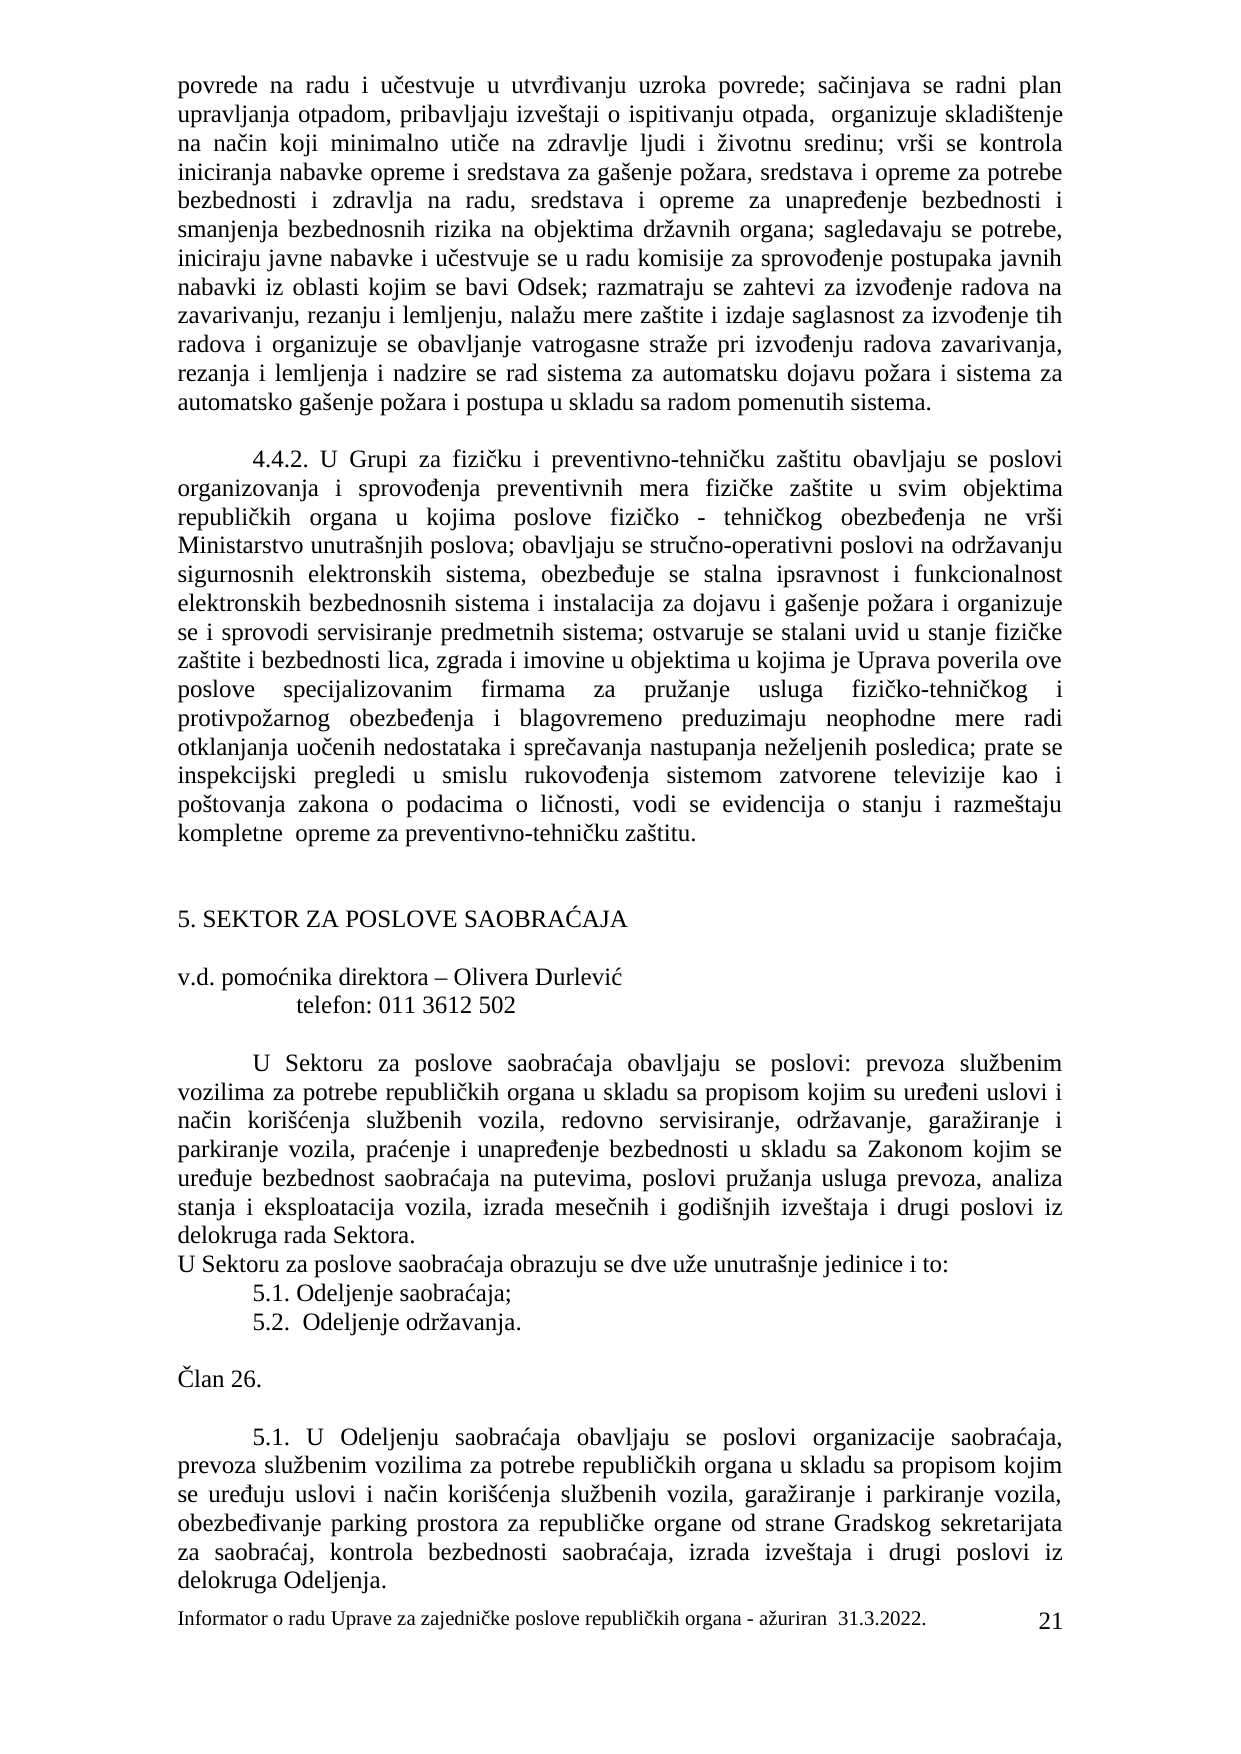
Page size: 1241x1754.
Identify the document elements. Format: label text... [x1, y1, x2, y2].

text 5.2. Odeljenje održavanja. [177, 1307, 1063, 1335]
text telefon: 011 3612 502 [177, 990, 1063, 1019]
text 4.4.2. U Grupi za fizičku i preventivno-tehničku zaštitu obavljaju se poslovi organizovanja i sprovođenja preventivnih mera fizičke zaštite u svim objektima republičkih organa u kojima poslove fizičko - tehničkog obezbeđenja ne vrši Ministarstvo unutrašnjih poslova; obavljaju se stručno-operativni poslovi na održavanju sigurnosnih elektronskih sistema, obezbeđuje se stalna ipsravnost i funkcionalnost elektronskih bezbednosnih sistema i instalacija za dojavu i gašenje požara i organizuje se i sprovodi servisiranje predmetnih sistema; ostvaruje se stalani uvid u stanje fizičke zaštite i bezbednosti lica, zgrada i imovine u objektima u kojima je Uprava poverila ove poslove specijalizovanim firmama za pružanje usluga fizičko-tehničkog i protivpožarnog obezbeđenja i blagovremeno preduzimaju neophodne mere radi otklanjanja uočenih nedostataka i sprečavanja nastupanja neželjenih posledica; prate se inspekcijski pregledi u smislu rukovođenja sistemom zatvorene televizije kao i poštovanja zakona o podacima o ličnosti, vodi se evidencija o stanju i razmeštaju kompletne opreme za preventivno-tehničku zaštitu. [177, 444, 1063, 847]
text povrede na radu i učestvuje u utvrđivanju uzroka povrede; sačinjava se radni plan upravljanja otpadom, pribavljaju izveštaji o ispitivanju otpada, organizuje skladištenje na način koji minimalno utiče na zdravlje ljudi i životnu sredinu; vrši se kontrola iniciranja nabavke opreme i sredstava za gašenje požara, sredstava i opreme za potrebe bezbednosti i zdravlja na radu, sredstava i opreme za unapređenje bezbednosti i smanjenja bezbednosnih rizika na objektima državnih organa; sagledavaju se potrebe, iniciraju javne nabavke i učestvuje se u radu komisije za sprovođenje postupaka javnih nabavki iz oblasti kojim se bavi Odsek; razmatraju se zahtevi za izvođenje radova na zavarivanju, rezanju i lemljenju, nalažu mere zaštite i izdaje saglasnost za izvođenje tih radova i organizuje se obavljanje vatrogasne straže pri izvođenju radova zavarivanja, rezanja i lemljenja i nadzire se rad sistema za automatsku dojavu požara i sistema za automatsko gašenje požara i postupa u skladu sa radom pomenutih sistema. [177, 70, 1063, 415]
text v.d. pomoćnika direktora – Olivera Durlević [177, 962, 1063, 990]
text U Sektoru za poslove saobraćaja obrazuju se dve uže unutrašnje jedinice i to: [177, 1249, 1063, 1278]
text Član 26. [177, 1364, 1063, 1393]
text U Sektoru za poslove saobraćaja obavljaju se poslovi: prevoza službenim vozilima za potrebe republičkih organa u skladu sa propisom kojim su uređeni uslovi i način korišćenja službenih vozila, redovno servisiranje, održavanje, garažiranje i parkiranje vozila, praćenje i unapređenje bezbednosti u skladu sa Zakonom kojim se uređuje bezbednost saobraćaja na putevima, poslovi pružanja usluga prevoza, analiza stanja i eksploatacija vozila, izrada mesečnih i godišnjih izveštaja i drugi poslovi iz delokruga rada Sektora. [177, 1048, 1063, 1249]
text 5. SEKTOR ZA POSLOVE SAOBRAĆAJA [177, 904, 1063, 933]
text 5.1. Odeljenje saobraćaja; [177, 1278, 1063, 1307]
text 5.1. U Odeljenju saobraćaja obavljaju se poslovi organizacije saobraćaja, prevoza službenim vozilima za potrebe republičkih organa u skladu sa propisom kojim se uređuju uslovi i način korišćenja službenih vozila, garažiranje i parkiranje vozila, obezbeđivanje parking prostora za republičke organe od strane Gradskog sekretarijata za saobraćaj, kontrola bezbednosti saobraćaja, izrada izveštaja i drugi poslovi iz delokruga Odeljenja. [177, 1422, 1063, 1594]
